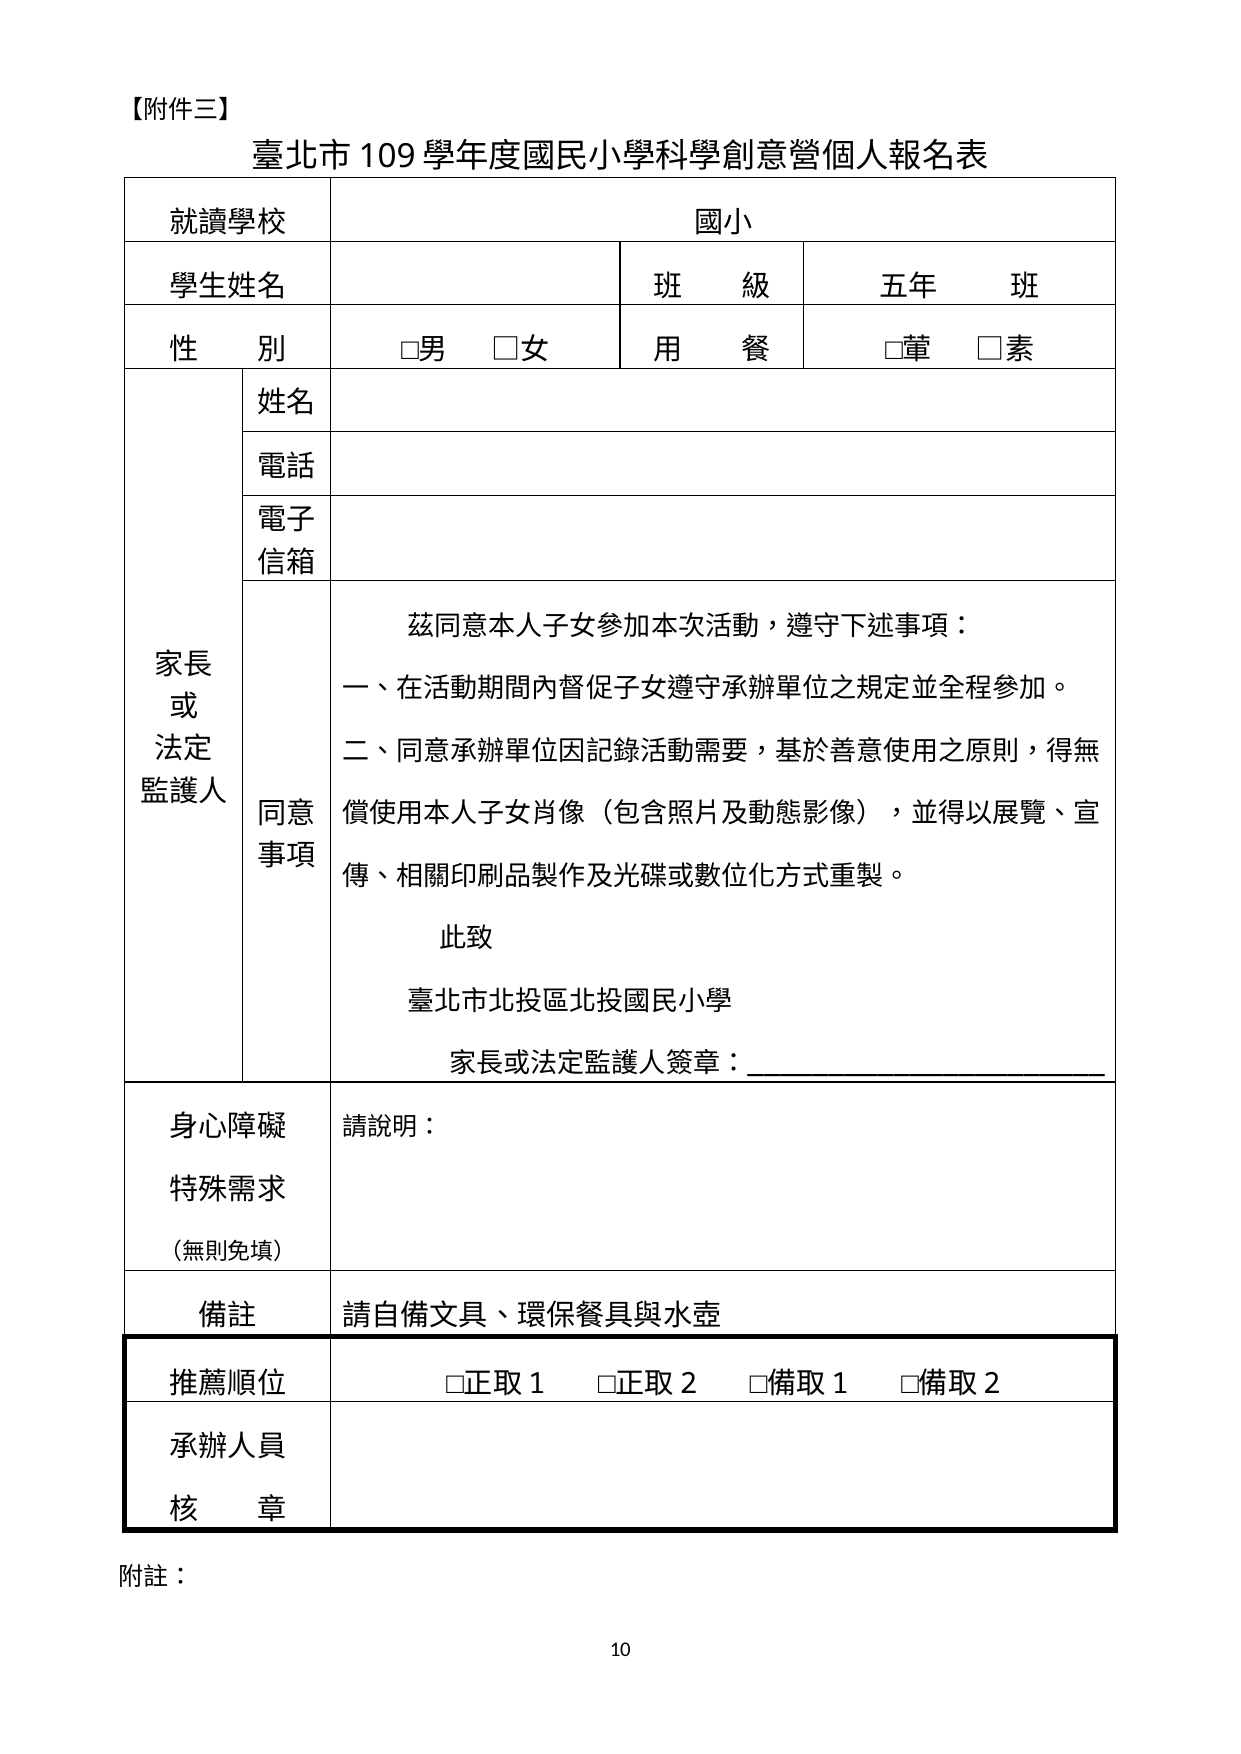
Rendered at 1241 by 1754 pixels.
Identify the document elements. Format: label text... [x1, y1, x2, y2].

table_cell 電子信箱 [243, 496, 330, 580]
table_cell 學生姓名 [125, 242, 330, 304]
table_cell 性 別 [125, 305, 330, 368]
table_cell [331, 369, 1115, 431]
table_cell [331, 242, 619, 304]
table_cell 家長 或 法定 監護人 [125, 369, 242, 1081]
table_cell 班 級 [621, 242, 803, 304]
table_cell 身心障礙 特殊需求 （無則免填） [125, 1083, 330, 1270]
table_cell 請自備文具、環保餐具與水壺 [331, 1271, 1115, 1333]
table_header 就讀學校 [125, 178, 330, 241]
table_cell 用 餐 [621, 305, 803, 368]
table_cell [331, 1402, 1113, 1527]
table_cell 備註 [125, 1271, 330, 1333]
table_cell □葷 □素 [804, 305, 1115, 368]
table_cell 茲同意本人子女參加本次活動，遵守下述事項： 一、在活動期間內督促子女遵守承辦單位之規定並全程參加。 二、同意承辦單位因記錄活動需要，基於善意使用之原則，得無償使用本人子女肖像（包含照片及動態影像），並得以展覽、宣傳、相關印刷品製作及光碟或數位化方式重製。 此致 臺北市北投區北投國民小學 家長或法定監護人簽章：______________________ [331, 581, 1115, 1081]
table_cell 電話 [243, 432, 330, 495]
table_cell 五年 班 [804, 242, 1115, 304]
table_cell 請說明： [331, 1083, 1115, 1270]
table_cell [331, 496, 1115, 580]
table_cell [331, 432, 1115, 495]
text 附註： [118, 1532, 1122, 1595]
table_cell 姓名 [243, 369, 330, 431]
table_cell 同意事項 [243, 581, 330, 1081]
table_cell □男 □女 [331, 305, 619, 368]
text 臺北市109學年度國民小學科學創意營個人報名表 [118, 129, 1122, 177]
table_cell □正取1 □正取2 □備取1 □備取2 [331, 1339, 1113, 1401]
table_cell 推薦順位 [127, 1339, 330, 1401]
table_cell 承辦人員 核 章 [127, 1402, 330, 1527]
text 【附件三】 [118, 66, 1122, 129]
table_header 國小 [331, 178, 1115, 241]
